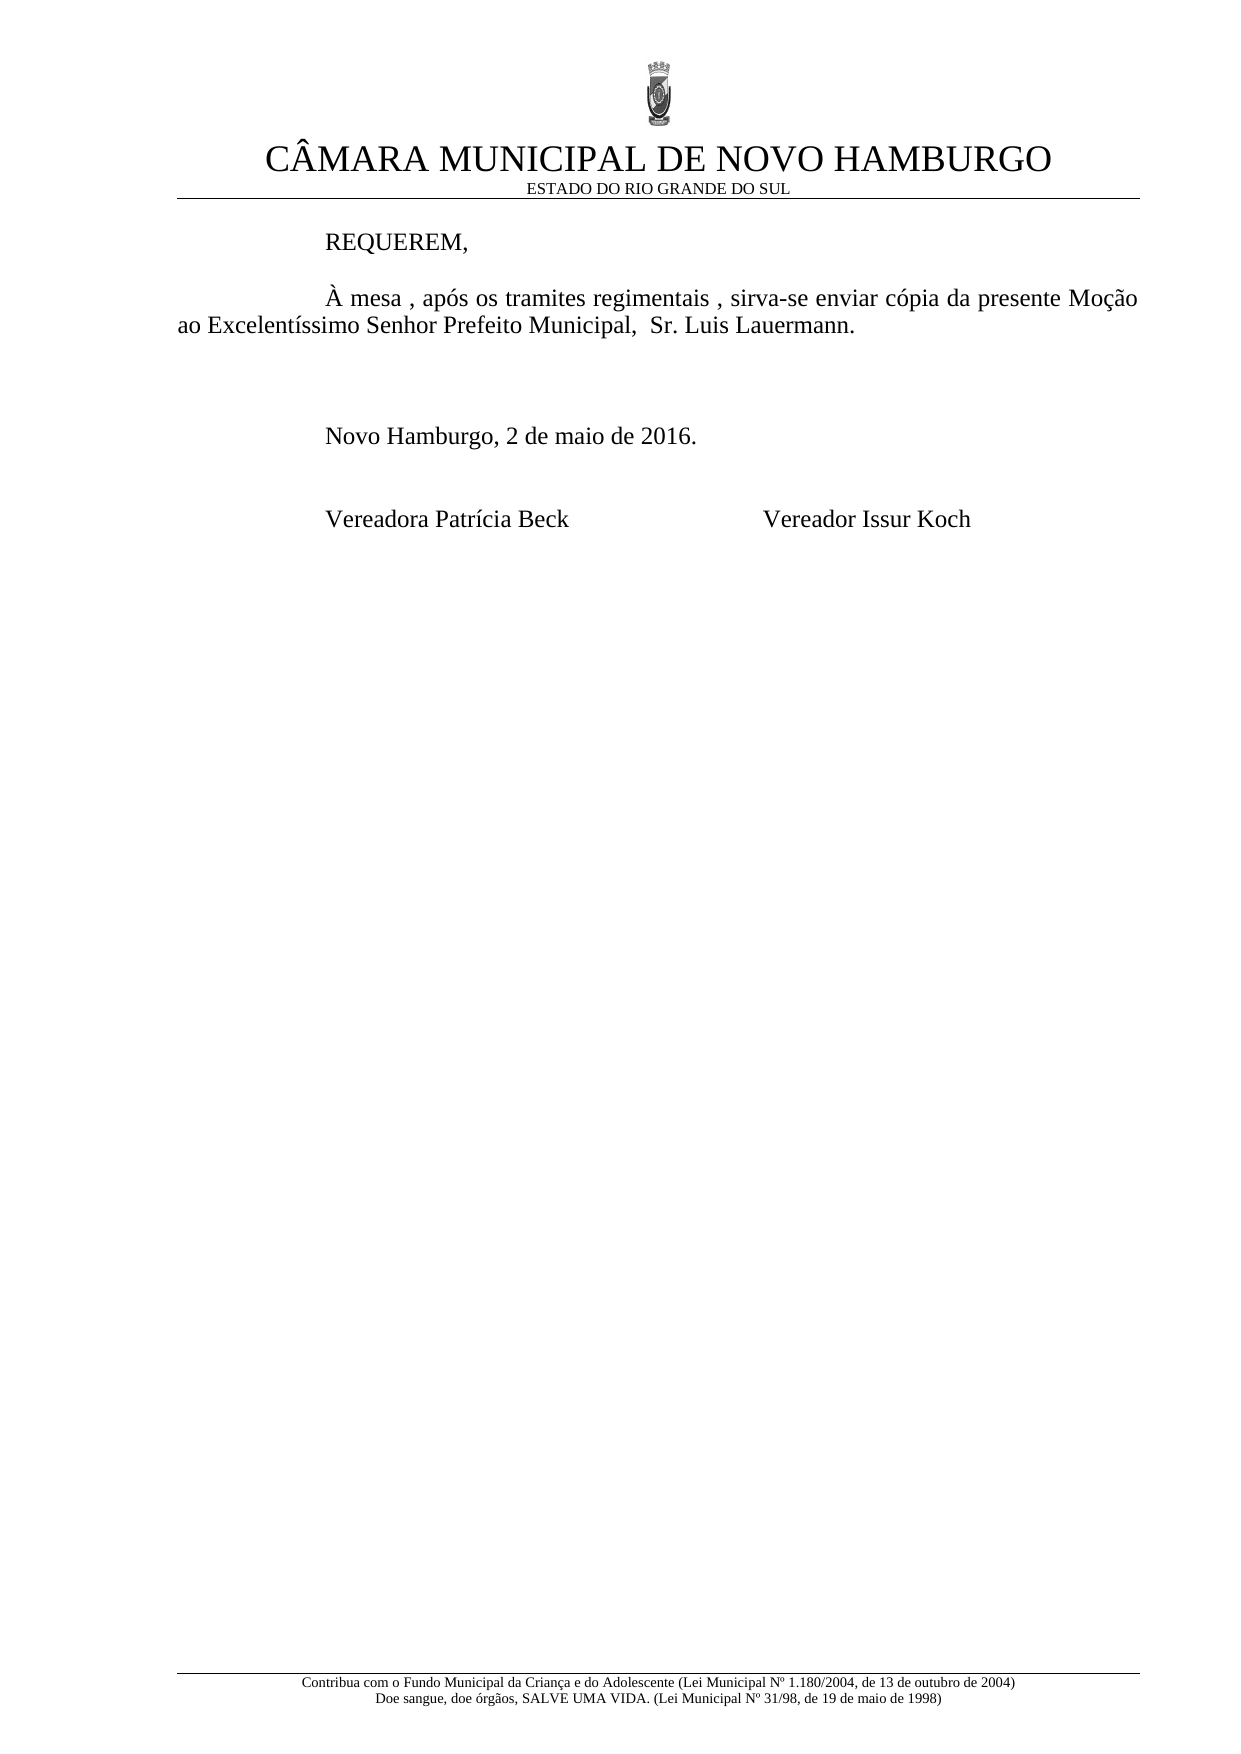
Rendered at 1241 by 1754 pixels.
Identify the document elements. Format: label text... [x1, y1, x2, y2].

text REQUEREM, [177, 228, 1140, 256]
text Vereadora Patrícia Beck Vereador Issur Koch [177, 505, 1140, 533]
text À mesa , após os tramites regimentais , sirva-se enviar cópia da presente Moção ao Excelentíssimo Senhor Prefeito Municipal, Sr. Luis Lauermann. [177, 284, 1140, 339]
text Novo Hamburgo, 2 de maio de 2016. [177, 422, 1140, 450]
